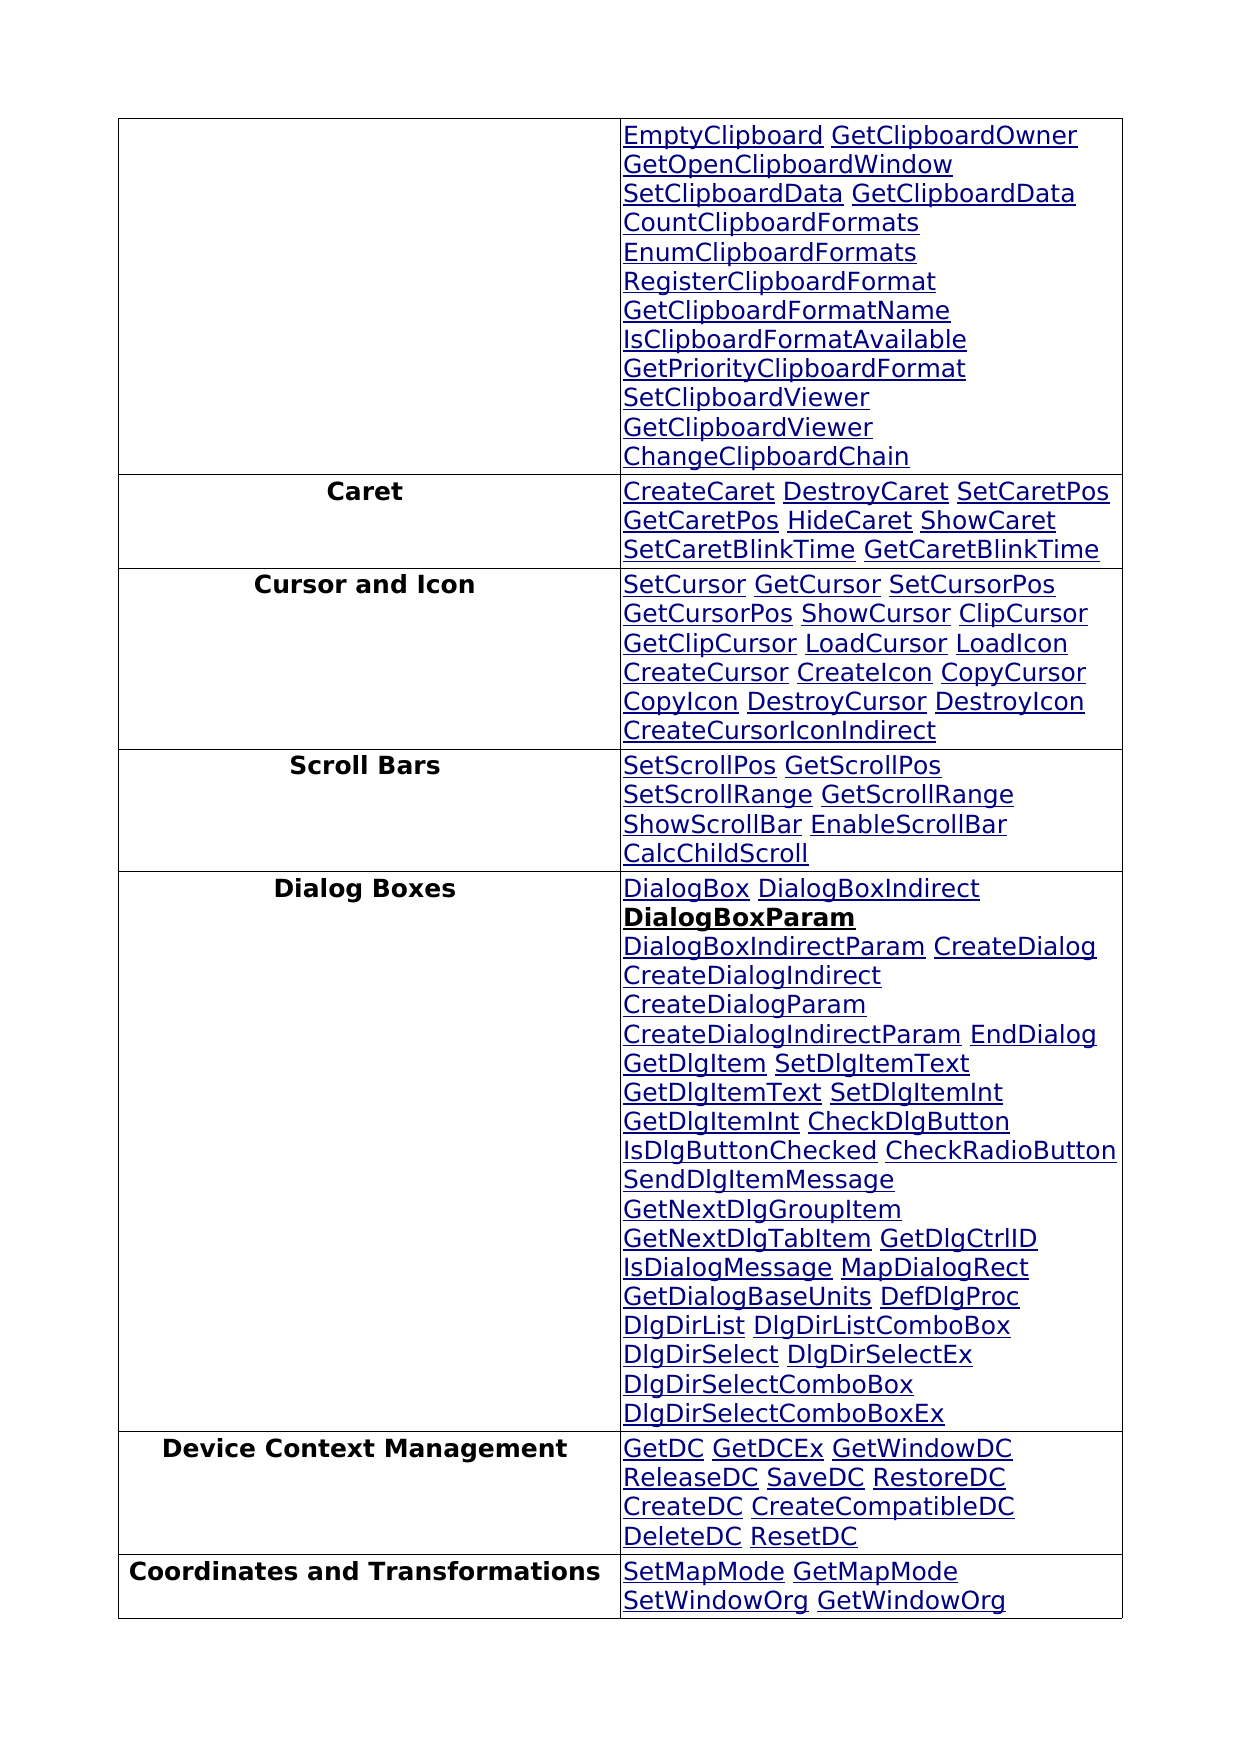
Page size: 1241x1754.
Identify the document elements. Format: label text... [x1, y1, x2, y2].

table_cell Scroll Bars [119, 750, 620, 871]
table_cell Device Context Management [119, 1432, 620, 1554]
table_cell SetScrollPos GetScrollPos SetScrollRange GetScrollRange ShowScrollBar EnableScrollBar CalcChildScroll [621, 750, 1122, 871]
table_cell Coordinates and Transformations [119, 1555, 620, 1618]
table_cell CreateCaret DestroyCaret SetCaretPos GetCaretPos HideCaret ShowCaret SetCaretBlinkTime GetCaretBlinkTime [621, 475, 1122, 567]
table_cell GetDC GetDCEx GetWindowDC ReleaseDC SaveDC RestoreDC CreateDC CreateCompatibleDC DeleteDC ResetDC [621, 1432, 1122, 1554]
table_cell Dialog Boxes [119, 872, 620, 1431]
table_cell DialogBox DialogBoxIndirect DialogBoxParam DialogBoxIndirectParam CreateDialog CreateDialogIndirect CreateDialogParam CreateDialogIndirectParam EndDialog GetDlgItem SetDlgItemText GetDlgItemText SetDlgItemInt GetDlgItemInt CheckDlgButton IsDlgButtonChecked CheckRadioButton SendDlgItemMessage GetNextDlgGroupItem GetNextDlgTabItem GetDlgCtrlID IsDialogMessage MapDialogRect GetDialogBaseUnits DefDlgProc DlgDirList DlgDirListComboBox DlgDirSelect DlgDirSelectEx DlgDirSelectComboBox DlgDirSelectComboBoxEx [621, 872, 1122, 1431]
table_cell Cursor and Icon [119, 569, 620, 748]
table_cell SetCursor GetCursor SetCursorPos GetCursorPos ShowCursor ClipCursor GetClipCursor LoadCursor LoadIcon CreateCursor CreateIcon CopyCursor CopyIcon DestroyCursor DestroyIcon CreateCursorIconIndirect [621, 569, 1122, 748]
table_cell [119, 119, 620, 474]
table_cell EmptyClipboard GetClipboardOwner GetOpenClipboardWindow SetClipboardData GetClipboardData CountClipboardFormats EnumClipboardFormats RegisterClipboardFormat GetClipboardFormatName IsClipboardFormatAvailable GetPriorityClipboardFormat SetClipboardViewer GetClipboardViewer ChangeClipboardChain [621, 119, 1122, 474]
table_cell Caret [119, 475, 620, 567]
table_cell SetMapMode GetMapMode SetWindowOrg GetWindowOrg [621, 1555, 1122, 1618]
